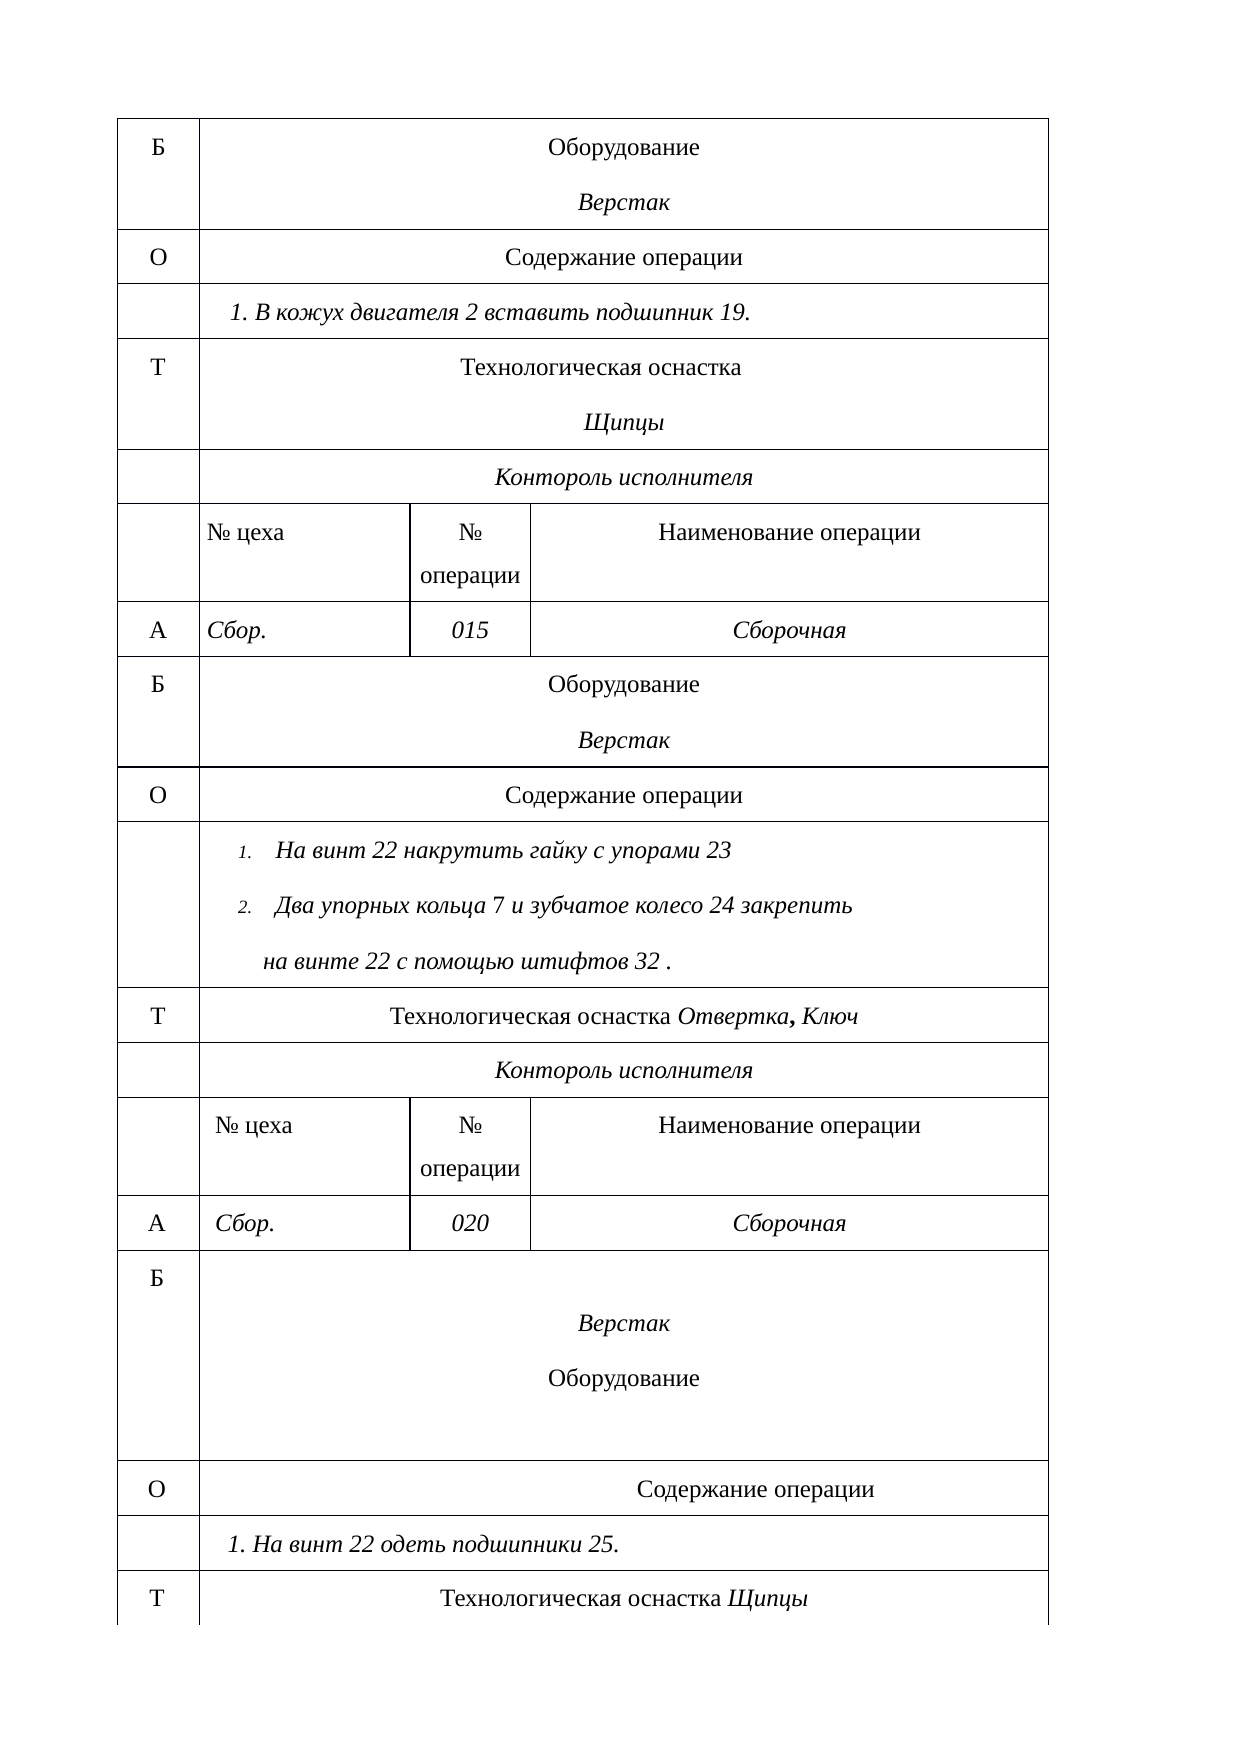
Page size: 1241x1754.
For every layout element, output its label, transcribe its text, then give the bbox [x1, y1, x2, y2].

table_cell О [118, 768, 199, 780]
table_cell Т [118, 1029, 199, 1042]
table_cell А [118, 1237, 199, 1249]
table_cell О [118, 809, 199, 821]
table_cell Содержание операции [200, 768, 1048, 821]
table_cell Т [118, 380, 199, 448]
table_cell 015 [411, 602, 530, 656]
table_cell Наименование операции [531, 504, 1048, 601]
table_cell [118, 284, 199, 338]
table_cell Сборочная [531, 1196, 1048, 1249]
table_cell 1. В кожух двигателя 2 вставить подшипник 19. [200, 284, 1048, 338]
table_cell А [118, 1196, 199, 1208]
table_cell Технологическая оснастка Щипцы [200, 1571, 1048, 1625]
table_cell Сборочная [531, 602, 1048, 656]
table_cell [118, 1098, 199, 1195]
table_cell № цеха [200, 1098, 409, 1195]
table_cell Т [118, 339, 199, 352]
table_cell Наименование операции [531, 1098, 1048, 1195]
table_cell Контороль исполнителя [200, 1043, 1048, 1097]
table_cell Сбор. [200, 602, 409, 656]
table_cell Б [118, 657, 199, 669]
table_cell Б [118, 1292, 199, 1460]
table_cell О [118, 230, 199, 283]
table_cell А [118, 643, 199, 656]
table_cell Т [118, 1571, 199, 1583]
table_cell Оборудование Верстак [200, 657, 1048, 766]
table_cell О [118, 1461, 199, 1474]
table_cell На винт 22 накрутить гайку с упорами 23 Два упорных кольца 7 и зубчатое колесо 24 закрепить на винте 22 с помощью штифтов 32 . [200, 822, 1048, 987]
table_cell Б [118, 1251, 199, 1263]
table_cell [118, 1516, 199, 1570]
table_cell 020 [411, 1196, 530, 1249]
table_cell А [118, 602, 199, 615]
table_cell Контороль исполнителя [200, 450, 1048, 503]
table_cell Содержание операции [200, 230, 1048, 283]
table_cell [118, 504, 199, 601]
table_cell Б [118, 698, 199, 766]
table_cell Содержание операции [200, 1461, 1048, 1515]
table_cell Технологическая оснастка Щипцы [200, 339, 1048, 448]
table_cell Верстак Оборудование [200, 1251, 1048, 1460]
table_cell Сбор. [200, 1196, 409, 1249]
table_cell № операции [411, 504, 530, 601]
table_cell [118, 1043, 199, 1097]
table_cell Технологическая оснастка Отвертка, Ключ [200, 988, 1048, 1042]
table_cell № операции [411, 1098, 530, 1195]
table_cell [118, 450, 199, 503]
table_cell Б [118, 119, 199, 228]
table_cell Оборудование Верстак [200, 119, 1048, 228]
table_cell Т [118, 1612, 199, 1625]
table_cell О [118, 1503, 199, 1515]
table_cell [118, 822, 199, 987]
table_cell № цеха [200, 504, 409, 601]
table_cell Т [118, 988, 199, 1001]
table_cell 1. На винт 22 одеть подшипники 25. [200, 1516, 1048, 1570]
